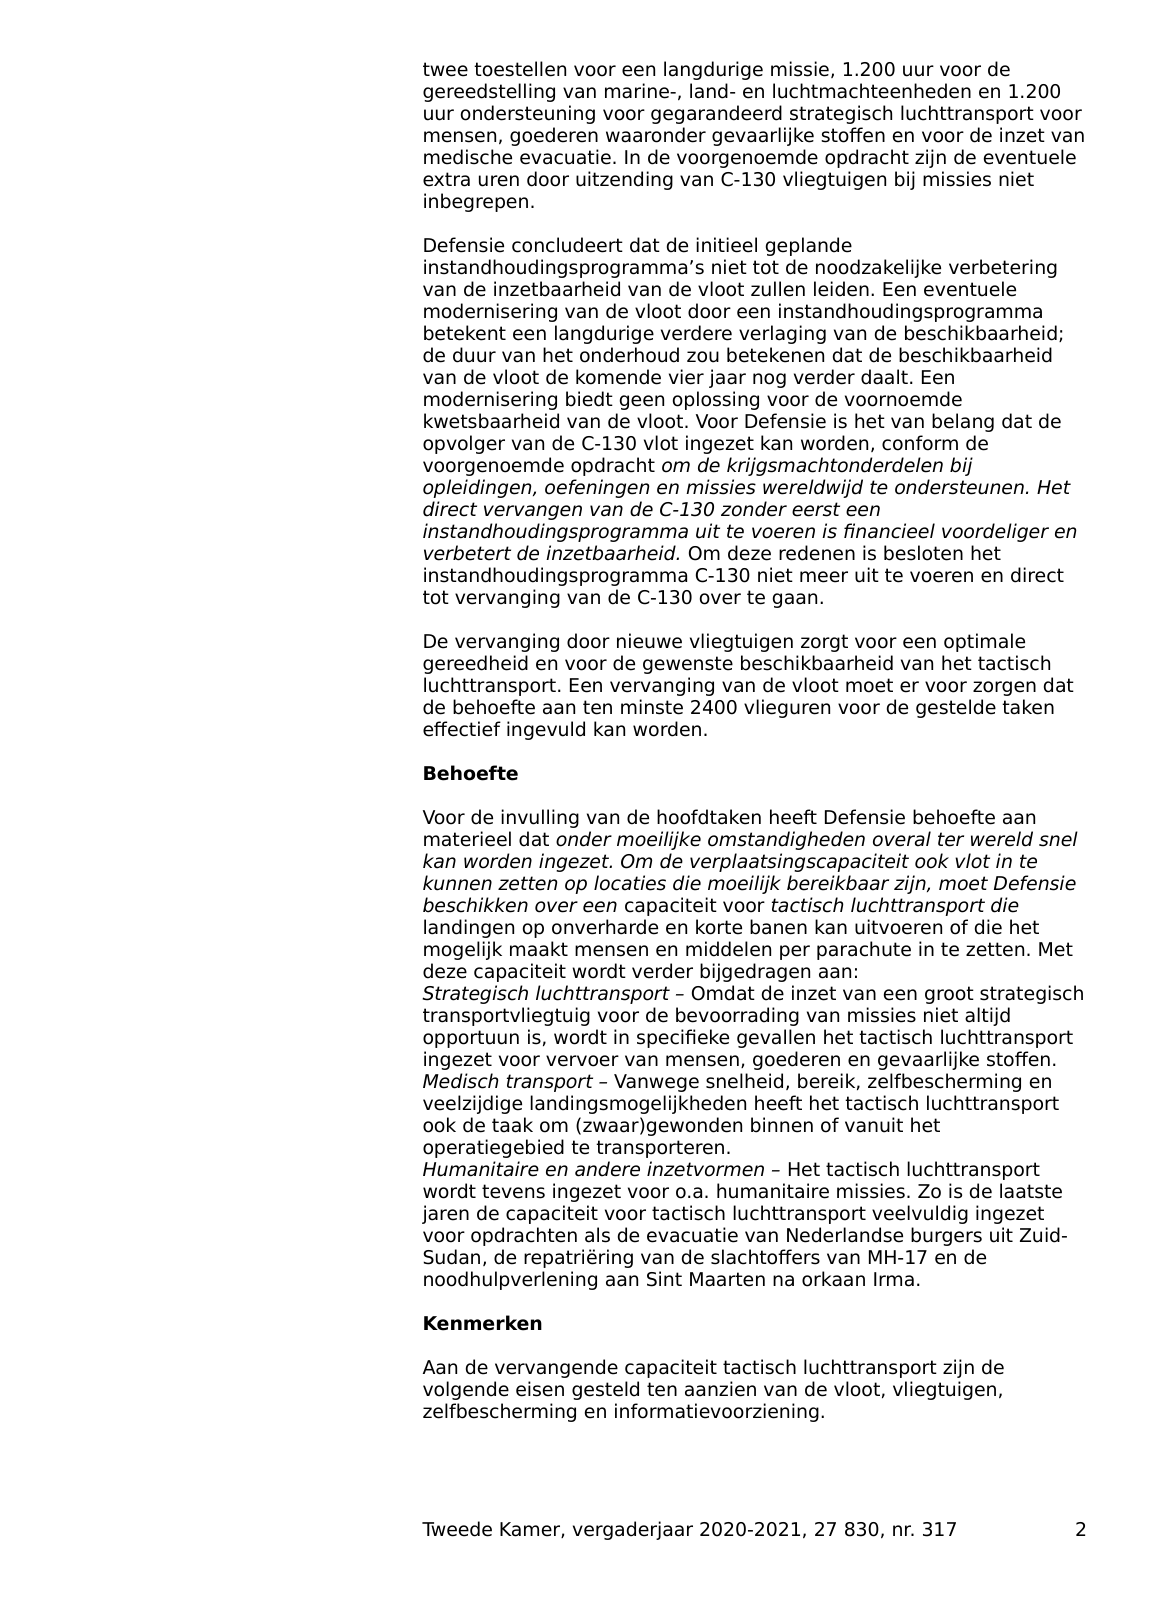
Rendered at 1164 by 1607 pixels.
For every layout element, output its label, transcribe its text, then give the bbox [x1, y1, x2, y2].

text Medisch transport – Vanwege snelheid, bereik, zelfbescherming en veelzijdige landingsmogelijkheden heeft het tactisch luchttransport ook de taak om (zwaar)gewonden binnen of vanuit het operatiegebied te transporteren. [422, 1071, 1087, 1159]
text De vervanging door nieuwe vliegtuigen zorgt voor een optimale gereedheid en voor de gewenste beschikbaarheid van het tactisch luchttransport. Een vervanging van de vloot moet er voor zorgen dat de behoefte aan ten minste 2400 vlieguren voor de gestelde taken effectief ingevuld kan worden. [422, 631, 1087, 741]
text Aan de vervangende capaciteit tactisch luchttransport zijn de volgende eisen gesteld ten aanzien van de vloot, vliegtuigen, zelfbescherming en informatievoorziening. [422, 1357, 1087, 1423]
text Humanitaire en andere inzetvormen – Het tactisch luchttransport wordt tevens ingezet voor o.a. humanitaire missies. Zo is de laatste jaren de capaciteit voor tactisch luchttransport veelvuldig ingezet voor opdrachten als de evacuatie van Nederlandse burgers uit Zuid-Sudan, de repatriëring van de slachtoffers van MH-17 en de noodhulpverlening aan Sint Maarten na orkaan Irma. [422, 1159, 1087, 1291]
subtitle Behoefte [422, 763, 1087, 785]
text twee toestellen voor een langdurige missie, 1.200 uur voor de gereedstelling van marine-, land- en luchtmachteenheden en 1.200 uur ondersteuning voor gegarandeerd strategisch luchttransport voor mensen, goederen waaronder gevaarlijke stoffen en voor de inzet van medische evacuatie. In de voorgenoemde opdracht zijn de eventuele extra uren door uitzending van C-130 vliegtuigen bij missies niet inbegrepen. [422, 59, 1087, 213]
text Strategisch luchttransport – Omdat de inzet van een groot strategisch transportvliegtuig voor de bevoorrading van missies niet altijd opportuun is, wordt in specifieke gevallen het tactisch luchttransport ingezet voor vervoer van mensen, goederen en gevaarlijke stoffen. [422, 983, 1087, 1071]
subtitle Kenmerken [422, 1313, 1087, 1335]
text Defensie concludeert dat de initieel geplande instandhoudingsprogramma’s niet tot de noodzakelijke verbetering van de inzetbaarheid van de vloot zullen leiden. Een eventuele modernisering van de vloot door een instandhoudingsprogramma betekent een langdurige verdere verlaging van de beschikbaarheid; de duur van het onderhoud zou betekenen dat de beschikbaarheid van de vloot de komende vier jaar nog verder daalt. Een modernisering biedt geen oplossing voor de voornoemde kwetsbaarheid van de vloot. Voor Defensie is het van belang dat de opvolger van de C-130 vlot ingezet kan worden, conform de voorgenoemde opdracht om de krijgsmachtonderdelen bij opleidingen, oefeningen en missies wereldwijd te ondersteunen. Het direct vervangen van de C-130 zonder eerst een instandhoudingsprogramma uit te voeren is financieel voordeliger en verbetert de inzetbaarheid. Om deze redenen is besloten het instandhoudingsprogramma C-130 niet meer uit te voeren en direct tot vervanging van de C-130 over te gaan. [422, 235, 1087, 609]
text Voor de invulling van de hoofdtaken heeft Defensie behoefte aan materieel dat onder moeilijke omstandigheden overal ter wereld snel kan worden ingezet. Om de verplaatsingscapaciteit ook vlot in te kunnen zetten op locaties die moeilijk bereikbaar zijn, moet Defensie beschikken over een capaciteit voor tactisch luchttransport die landingen op onverharde en korte banen kan uitvoeren of die het mogelijk maakt mensen en middelen per parachute in te zetten. Met deze capaciteit wordt verder bijgedragen aan: [422, 807, 1087, 983]
